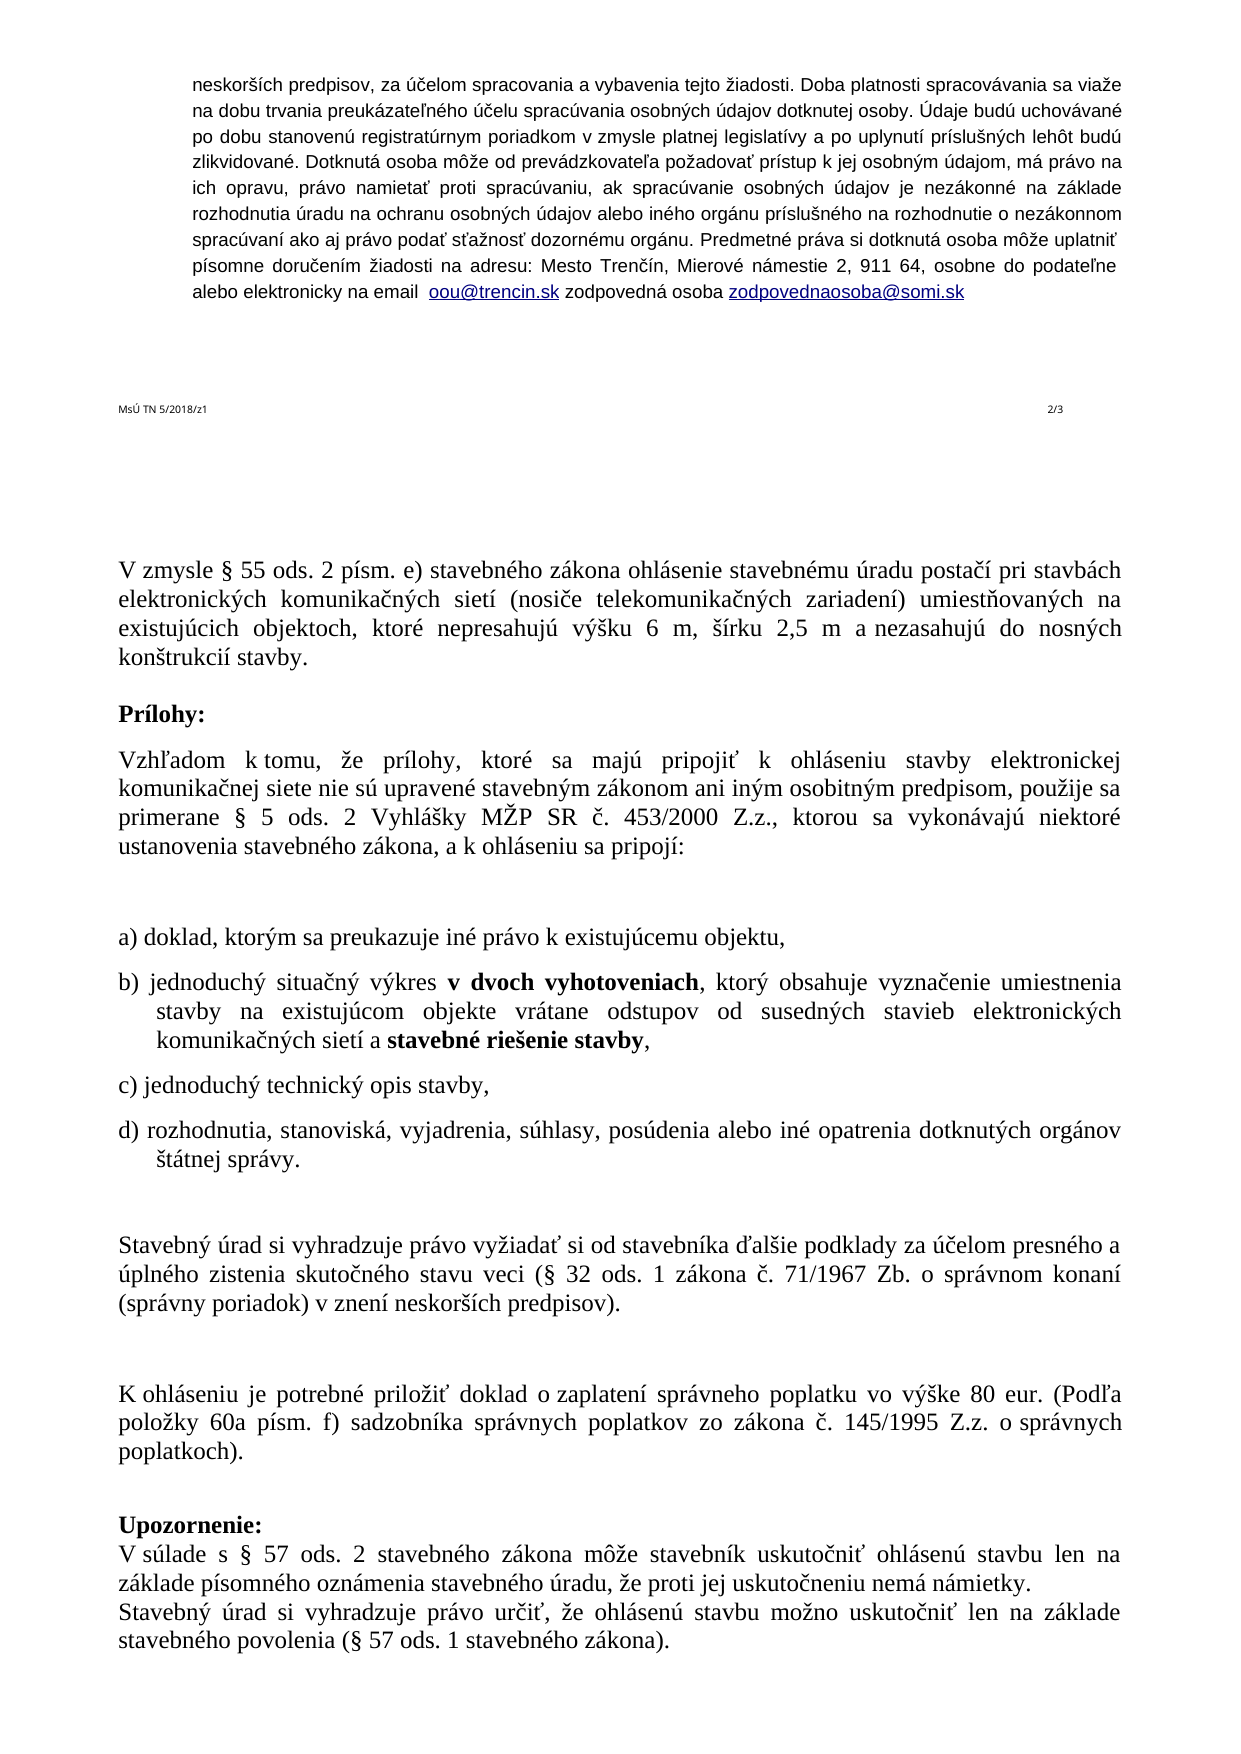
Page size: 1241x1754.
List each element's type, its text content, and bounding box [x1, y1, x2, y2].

text Stavebný úrad si vyhradzuje právo vyžiadať si od stavebníka ďalšie podklady za účelom presného a úplného zistenia skutočného stavu veci (§ 32 ods. 1 zákona č. 71/1967 Zb. o správnom konaní (správny poriadok) v znení neskorších predpisov). [118, 1230, 1122, 1317]
text Vzhľadom k tomu, že prílohy, ktoré sa majú pripojiť k ohláseniu stavby elektronickej komunikačnej siete nie sú upravené stavebným zákonom ani iným osobitným predpisom, použije sa primerane § 5 ods. 2 Vyhlášky MŽP SR č. 453/2000 Z.z., ktorou sa vykonávajú niektoré ustanovenia stavebného zákona, a k ohláseniu sa pripojí: [118, 745, 1122, 860]
text c) jednoduchý technický opis stavby, [118, 1070, 1122, 1099]
text d) rozhodnutia, stanoviská, vyjadrenia, súhlasy, posúdenia alebo iné opatrenia dotknutých orgánov štátnej správy. [118, 1116, 1122, 1173]
text a) doklad, ktorým sa preukazuje iné právo k existujúcemu objektu, [118, 922, 1122, 951]
text b) jednoduchý situačný výkres v dvoch vyhotoveniach, ktorý obsahuje vyznačenie umiestnenia stavby na existujúcom objekte vrátane odstupov od susedných stavieb elektronických komunikačných sietí a stavebné riešenie stavby, [118, 967, 1122, 1053]
text neskorších predpisov, za účelom spracovania a vybavenia tejto žiadosti. Doba platnosti spracovávania sa viaže na dobu trvania preukázateľného účelu spracúvania osobných údajov dotknutej osoby. Údaje budú uchovávané po dobu stanovenú registratúrnym poriadkom v zmysle platnej legislatívy a po uplynutí príslušných lehôt budú zlikvidované. Dotknutá osoba môže od prevádzkovateľa požadovať prístup k jej osobným údajom, má právo na ich opravu, právo namietať proti spracúvaniu, ak spracúvanie osobných údajov je nezákonné na základe rozhodnutia úradu na ochranu osobných údajov alebo iného orgánu príslušného na rozhodnutie o nezákonnom spracúvaní ako aj právo podať sťažnosť dozornému orgánu. Predmetné práva si dotknutá osoba môže uplatniť písomne doručením žiadosti na adresu: Mesto Trenčín, Mierové námestie 2, 911 64, osobne do podateľne alebo elektronicky na email oou@trencin.sk zodpovedná osoba zodpovednaosoba@somi.sk [192, 74, 1122, 302]
text Upozornenie: [118, 1510, 1122, 1539]
text V súlade s § 57 ods. 2 stavebného zákona môže stavebník uskutočniť ohlásenú stavbu len na základe písomného oznámenia stavebného úradu, že proti jej uskutočneniu nemá námietky. [118, 1539, 1122, 1597]
text MsÚ TN 5/2018/z1 2/3 [118, 402, 1122, 417]
text Prílohy: [118, 699, 1122, 728]
text Stavebný úrad si vyhradzuje právo určiť, že ohlásenú stavbu možno uskutočniť len na základe stavebného povolenia (§ 57 ods. 1 stavebného zákona). [118, 1597, 1122, 1654]
text V zmysle § 55 ods. 2 písm. e) stavebného zákona ohlásenie stavebnému úradu postačí pri stavbách elektronických komunikačných sietí (nosiče telekomunikačných zariadení) umiestňovaných na existujúcich objektoch, ktoré nepresahujú výšku 6 m, šírku 2,5 m a nezasahujú do nosných konštrukcií stavby. [118, 556, 1122, 671]
text K ohláseniu je potrebné priložiť doklad o zaplatení správneho poplatku vo výške 80 eur. (Podľa položky 60a písm. f) sadzobníka správnych poplatkov zo zákona č. 145/1995 Z.z. o správnych poplatkoch). [118, 1379, 1122, 1465]
